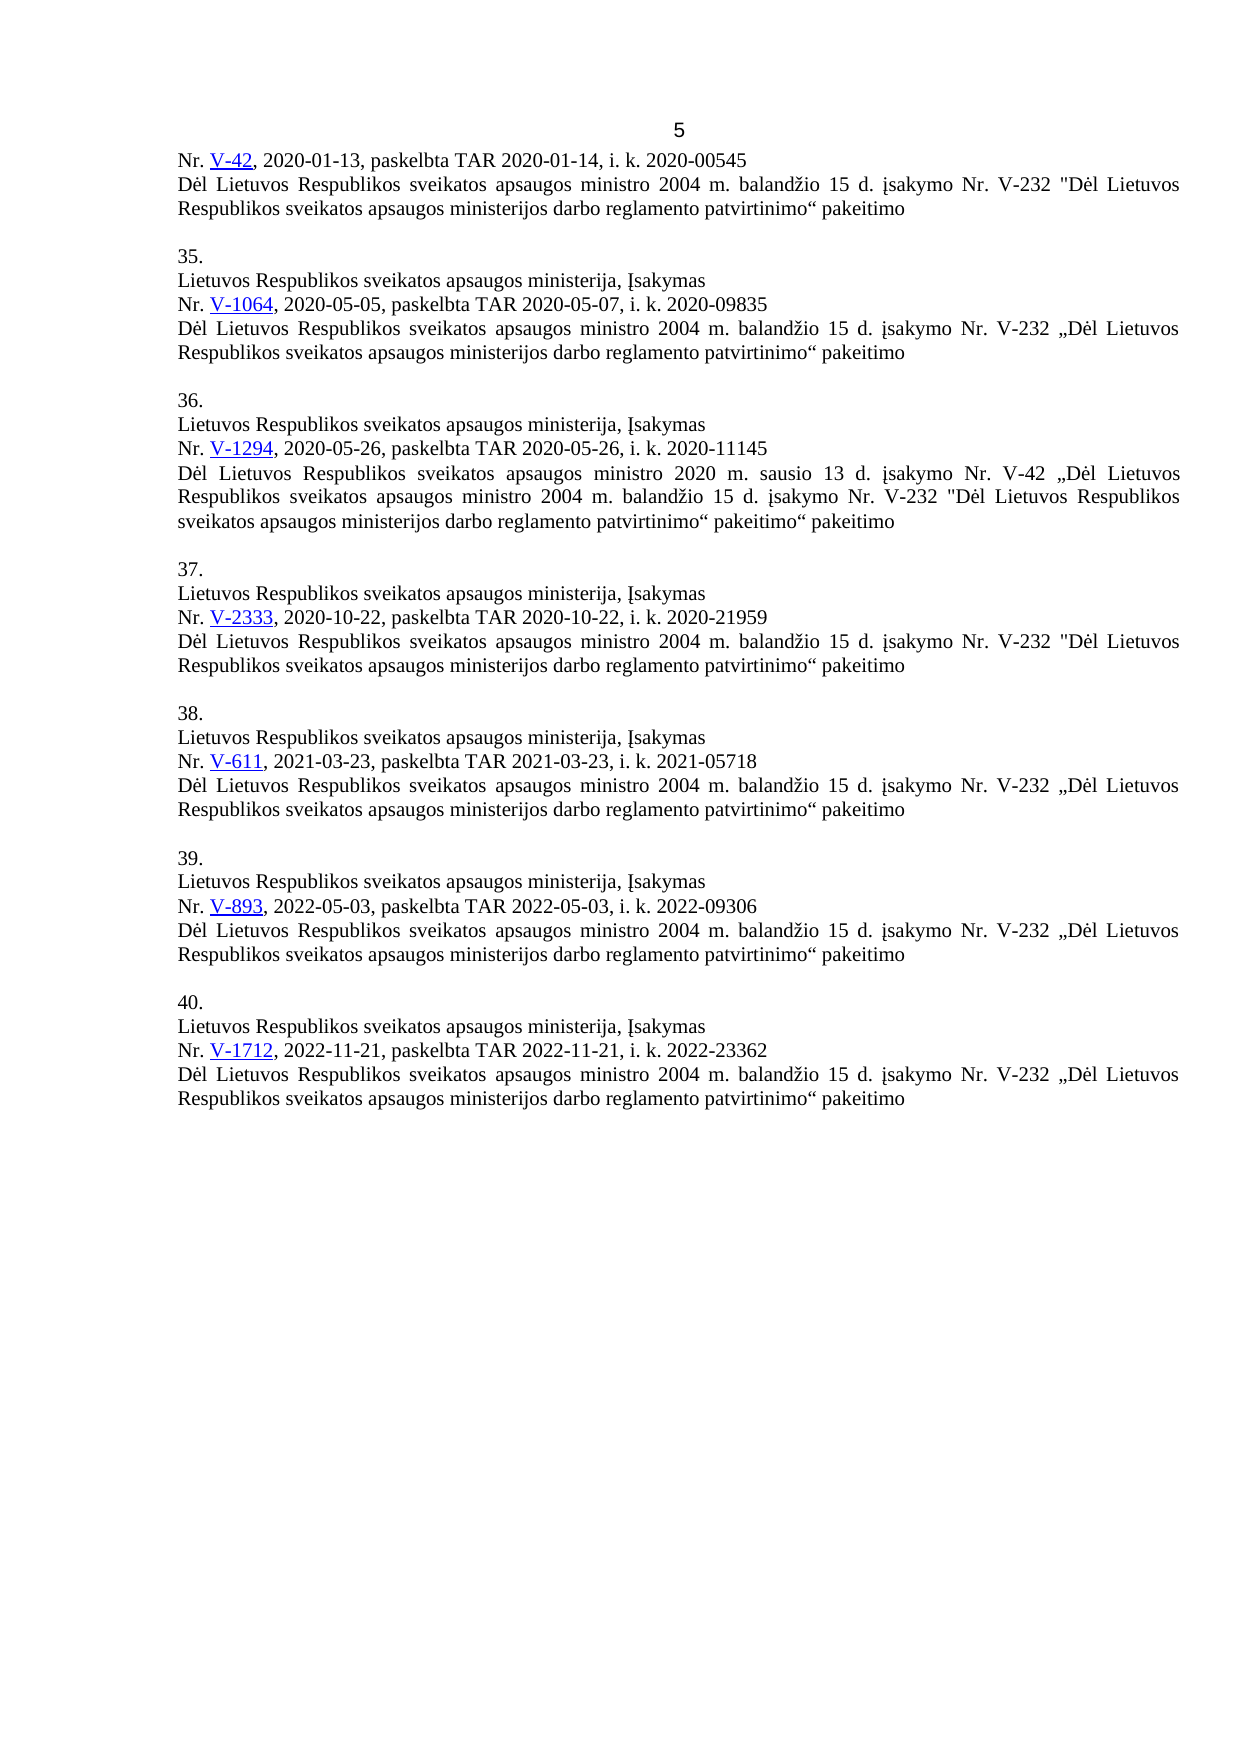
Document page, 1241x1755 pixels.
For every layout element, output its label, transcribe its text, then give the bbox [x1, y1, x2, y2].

text 38. [177, 701, 1181, 725]
text 39. [177, 845, 1181, 869]
text Lietuvos Respublikos sveikatos apsaugos ministerija, Įsakymas [177, 869, 1181, 893]
text Dėl Lietuvos Respublikos sveikatos apsaugos ministro 2004 m. balandžio 15 d. įsakymo Nr. V-232 „Dėl Lietuvos Respublikos sveikatos apsaugos ministerijos darbo reglamento patvirtinimo“ pakeitimo [177, 1062, 1181, 1110]
text 35. [177, 244, 1181, 268]
text 40. [177, 990, 1181, 1014]
text Dėl Lietuvos Respublikos sveikatos apsaugos ministro 2020 m. sausio 13 d. įsakymo Nr. V-42 „Dėl Lietuvos Respublikos sveikatos apsaugos ministro 2004 m. balandžio 15 d. įsakymo Nr. V-232 "Dėl Lietuvos Respublikos sveikatos apsaugos ministerijos darbo reglamento patvirtinimo“ pakeitimo“ pakeitimo [177, 460, 1181, 533]
text Dėl Lietuvos Respublikos sveikatos apsaugos ministro 2004 m. balandžio 15 d. įsakymo Nr. V-232 „Dėl Lietuvos Respublikos sveikatos apsaugos ministerijos darbo reglamento patvirtinimo“ pakeitimo [177, 773, 1181, 821]
text Nr. V-893, 2022-05-03, paskelbta TAR 2022-05-03, i. k. 2022-09306 [177, 893, 1181, 918]
text Lietuvos Respublikos sveikatos apsaugos ministerija, Įsakymas [177, 268, 1181, 292]
text 37. [177, 557, 1181, 581]
text Dėl Lietuvos Respublikos sveikatos apsaugos ministro 2004 m. balandžio 15 d. įsakymo Nr. V-232 "Dėl Lietuvos Respublikos sveikatos apsaugos ministerijos darbo reglamento patvirtinimo“ pakeitimo [177, 629, 1181, 677]
text Nr. V-2333, 2020-10-22, paskelbta TAR 2020-10-22, i. k. 2020-21959 [177, 605, 1181, 629]
text Lietuvos Respublikos sveikatos apsaugos ministerija, Įsakymas [177, 412, 1181, 436]
text Dėl Lietuvos Respublikos sveikatos apsaugos ministro 2004 m. balandžio 15 d. įsakymo Nr. V-232 „Dėl Lietuvos Respublikos sveikatos apsaugos ministerijos darbo reglamento patvirtinimo“ pakeitimo [177, 918, 1181, 966]
text Nr. V-1294, 2020-05-26, paskelbta TAR 2020-05-26, i. k. 2020-11145 [177, 436, 1181, 460]
text Nr. V-1712, 2022-11-21, paskelbta TAR 2022-11-21, i. k. 2022-23362 [177, 1038, 1181, 1062]
text 36. [177, 388, 1181, 412]
text Dėl Lietuvos Respublikos sveikatos apsaugos ministro 2004 m. balandžio 15 d. įsakymo Nr. V-232 „Dėl Lietuvos Respublikos sveikatos apsaugos ministerijos darbo reglamento patvirtinimo“ pakeitimo [177, 316, 1181, 364]
text Nr. V-1064, 2020-05-05, paskelbta TAR 2020-05-07, i. k. 2020-09835 [177, 292, 1181, 316]
text Nr. V-611, 2021-03-23, paskelbta TAR 2021-03-23, i. k. 2021-05718 [177, 749, 1181, 773]
text Lietuvos Respublikos sveikatos apsaugos ministerija, Įsakymas [177, 581, 1181, 605]
text Dėl Lietuvos Respublikos sveikatos apsaugos ministro 2004 m. balandžio 15 d. įsakymo Nr. V-232 "Dėl Lietuvos Respublikos sveikatos apsaugos ministerijos darbo reglamento patvirtinimo“ pakeitimo [177, 172, 1181, 220]
text Nr. V-42, 2020-01-13, paskelbta TAR 2020-01-14, i. k. 2020-00545 [177, 148, 1181, 172]
text Lietuvos Respublikos sveikatos apsaugos ministerija, Įsakymas [177, 725, 1181, 749]
text Lietuvos Respublikos sveikatos apsaugos ministerija, Įsakymas [177, 1014, 1181, 1038]
